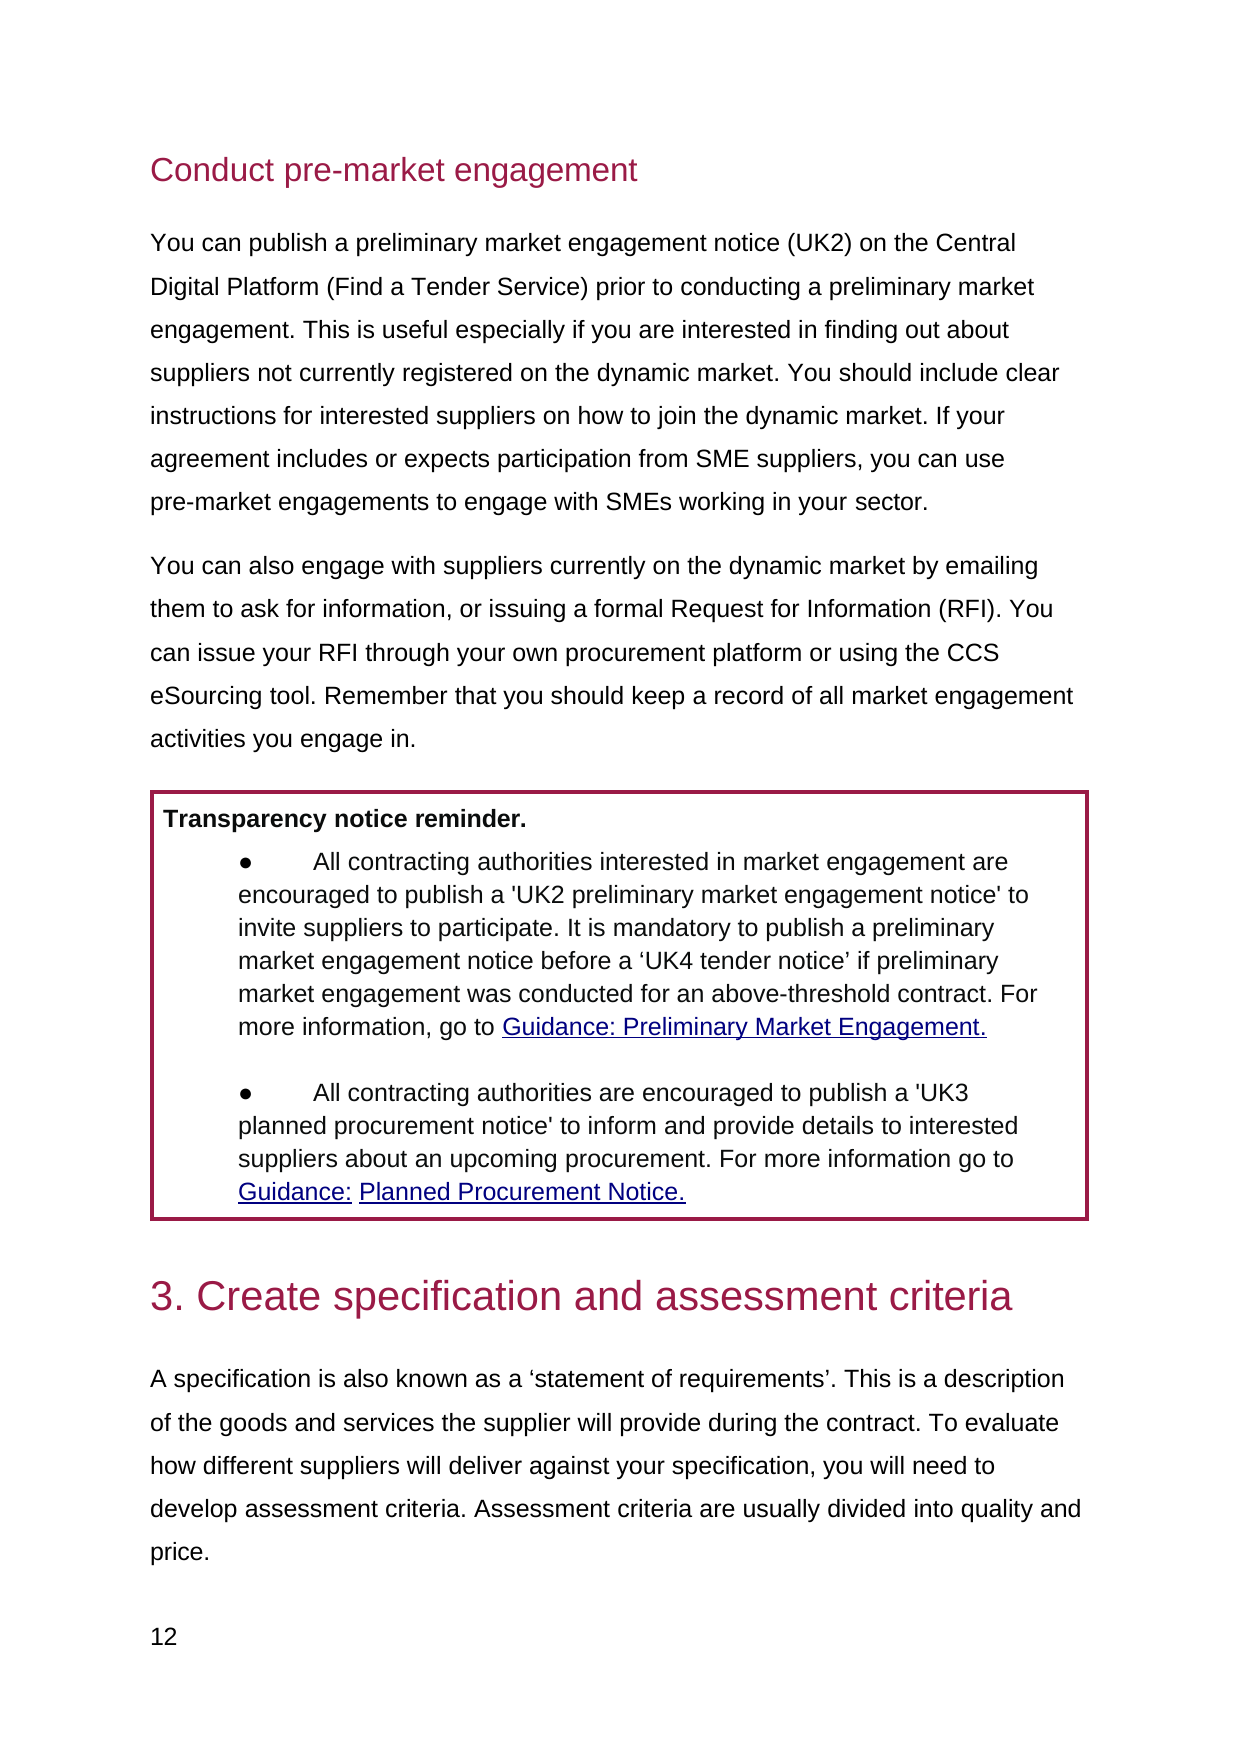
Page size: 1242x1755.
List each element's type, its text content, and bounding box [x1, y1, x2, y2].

text pre-market engagements to engage with SMEs working in your sector. [150, 487, 1139, 516]
subtitle Create specification and assessment criteria [150, 1272, 1139, 1319]
text You can also engage with suppliers currently on the dynamic market by emailing them to ask for information, or issuing a formal Request for Information (RFI). You can issue your RFI through your own procurement platform or using the CCS eSourcing tool. Remember that you should keep a record of all market engagement activities you engage in. [150, 551, 1093, 752]
text You can publish a preliminary market engagement notice (UK2) on the Central Digital Platform (Find a Tender Service) prior to conducting a preliminary market engagement. This is useful especially if you are interested in finding out about suppliers not currently registered on the dynamic market. You should include clear instructions for interested suppliers on how to join the dynamic market. If your agreement includes or expects participation from SME suppliers, you can use [150, 228, 1082, 473]
list All contracting authorities interested in market engagement are encouraged to publish a 'UK2 preliminary market engagement notice' to invite suppliers to participate. It is mandatory to publish a preliminary market engagement notice before a ‘UK4 tender notice’ if preliminary market engagement was conducted for an above-threshold contract. For more information, go to Guidance: Preliminary Market Engagement. [238, 847, 1068, 1041]
subtitle Conduct pre-market engagement [150, 150, 1139, 188]
text Transparency notice reminder. [163, 804, 1085, 833]
text A specification is also known as a ‘statement of requirements’. This is a description of the goods and services the supplier will provide during the contract. To evaluate how different suppliers will deliver against your specification, you will need to develop assessment criteria. Assessment criteria are usually divided into quality and price. [150, 1364, 1082, 1566]
list All contracting authorities are encouraged to publish a 'UK3 planned procurement notice' to inform and provide details to interested suppliers about an upcoming procurement. For more information go to Guidance: Planned Procurement Notice. [238, 1078, 1025, 1206]
